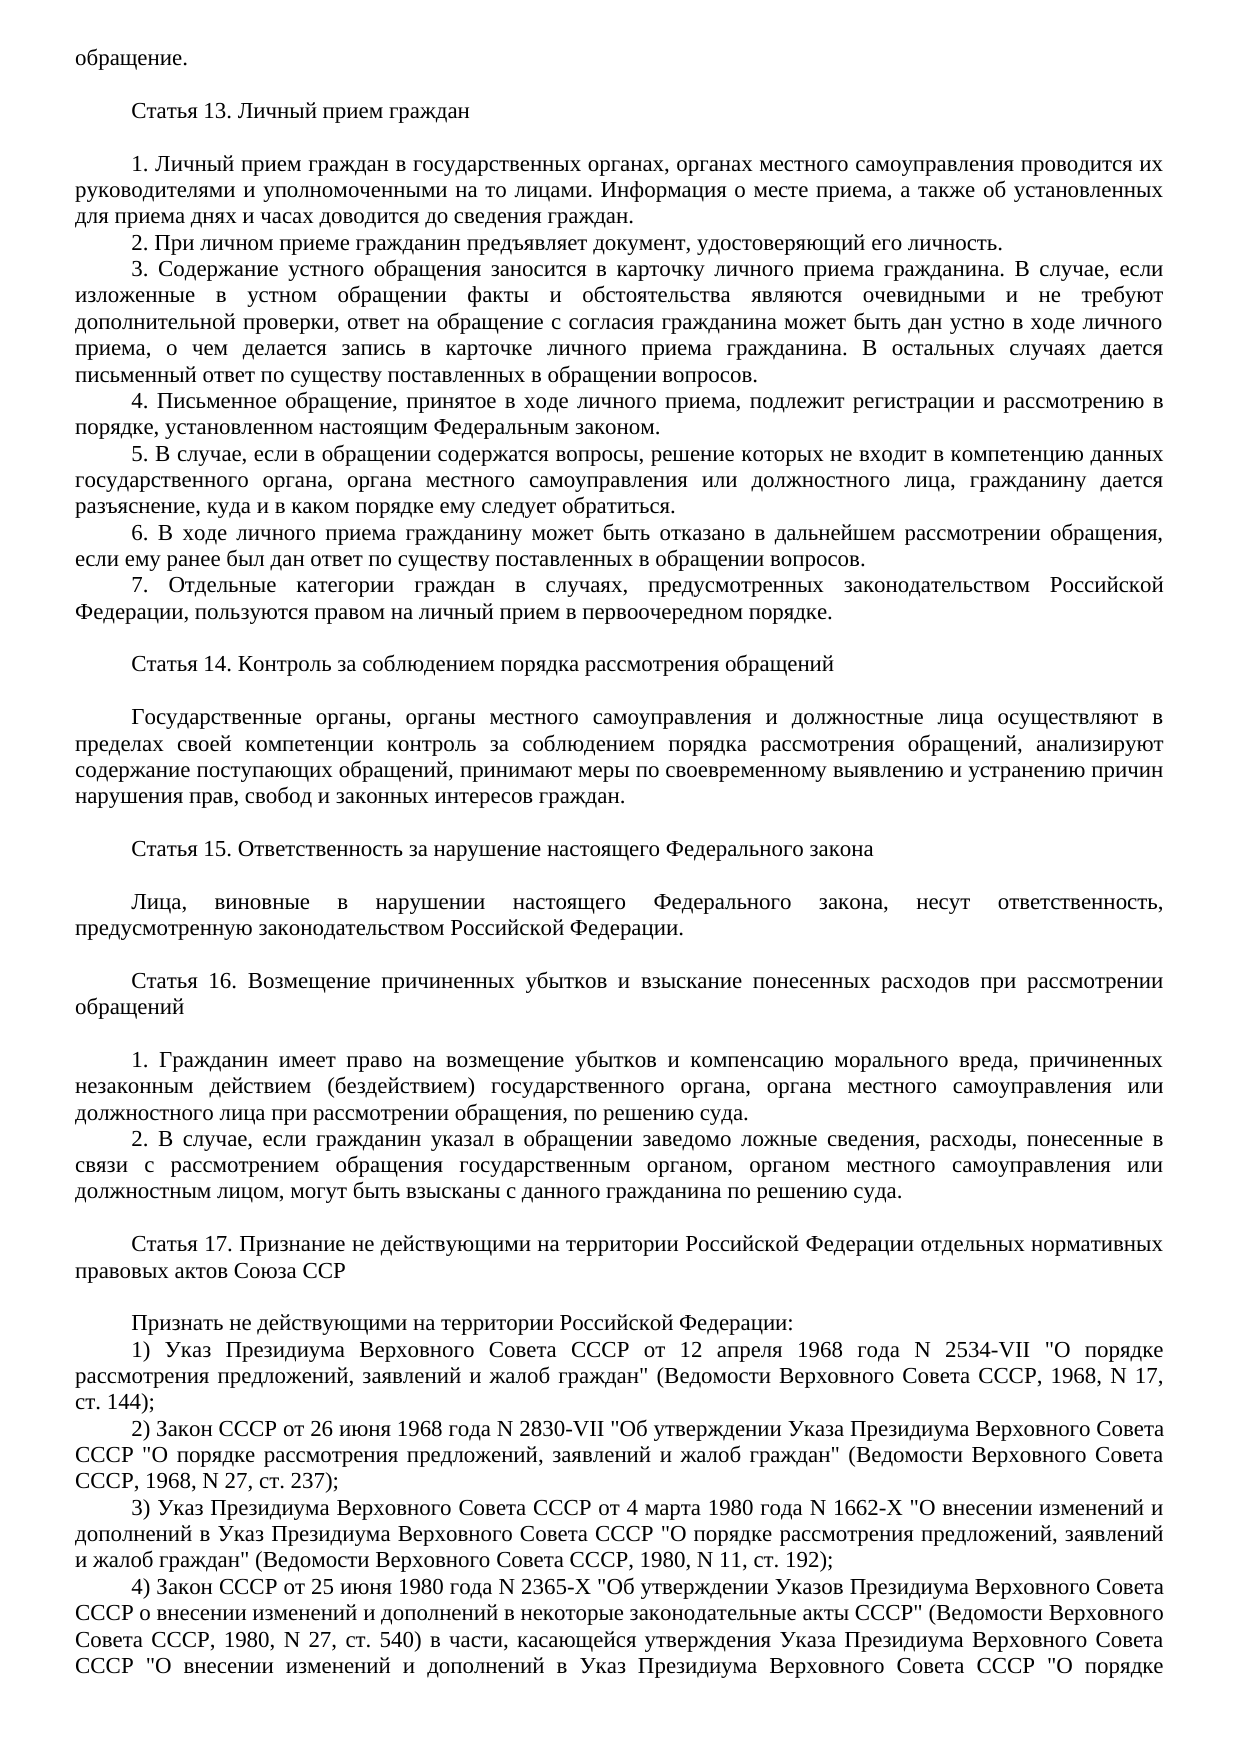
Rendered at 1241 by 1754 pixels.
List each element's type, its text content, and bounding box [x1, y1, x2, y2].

text Статья 17. Признание не действующими на территории Российской Федерации отдельных нормативных правовых актов Союза ССР [75, 1230, 1165, 1283]
text Государственные органы, органы местного самоуправления и должностные лица осуществляют в пределах своей компетенции контроль за соблюдением порядка рассмотрения обращений, анализируют содержание поступающих обращений, принимают меры по своевременному выявлению и устранению причин нарушения прав, свобод и законных интересов граждан. [75, 703, 1165, 809]
text Признать не действующими на территории Российской Федерации: [75, 1309, 1165, 1336]
text 1. Личный прием граждан в государственных органах, органах местного самоуправления проводится их руководителями и уполномоченными на то лицами. Информация о месте приема, а также об установленных для приема днях и часах доводится до сведения граждан. [75, 150, 1165, 229]
text Статья 14. Контроль за соблюдением порядка рассмотрения обращений [75, 651, 1165, 677]
text 2. При личном приеме гражданин предъявляет документ, удостоверяющий его личность. [75, 229, 1165, 255]
text обращение. [75, 44, 1165, 71]
text 4) Закон СССР от 25 июня 1980 года N 2365-X "Об утверждении Указов Президиума Верховного Совета СССР о внесении изменений и дополнений в некоторые законодательные акты СССР" (Ведомости Верховного Совета СССР, 1980, N 27, ст. 540) в части, касающейся утверждения Указа Президиума Верховного Совета СССР "О внесении изменений и дополнений в Указ Президиума Верховного Совета СССР "О порядке [75, 1573, 1165, 1678]
text 2. В случае, если гражданин указал в обращении заведомо ложные сведения, расходы, понесенные в связи с рассмотрением обращения государственным органом, органом местного самоуправления или должностным лицом, могут быть взысканы с данного гражданина по решению суда. [75, 1125, 1165, 1204]
text 7. Отдельные категории граждан в случаях, предусмотренных законодательством Российской Федерации, пользуются правом на личный прием в первоочередном порядке. [75, 571, 1165, 624]
text 3. Содержание устного обращения заносится в карточку личного приема гражданина. В случае, если изложенные в устном обращении факты и обстоятельства являются очевидными и не требуют дополнительной проверки, ответ на обращение с согласия гражданина может быть дан устно в ходе личного приема, о чем делается запись в карточке личного приема гражданина. В остальных случаях дается письменный ответ по существу поставленных в обращении вопросов. [75, 255, 1165, 387]
text Статья 13. Личный прием граждан [75, 97, 1165, 123]
text Статья 15. Ответственность за нарушение настоящего Федерального закона [75, 835, 1165, 861]
text 6. В ходе личного приема гражданину может быть отказано в дальнейшем рассмотрении обращения, если ему ранее был дан ответ по существу поставленных в обращении вопросов. [75, 519, 1165, 571]
text Лица, виновные в нарушении настоящего Федерального закона, несут ответственность, предусмотренную законодательством Российской Федерации. [75, 888, 1165, 940]
text 2) Закон СССР от 26 июня 1968 года N 2830-VII "Об утверждении Указа Президиума Верховного Совета СССР "О порядке рассмотрения предложений, заявлений и жалоб граждан" (Ведомости Верховного Совета СССР, 1968, N 27, ст. 237); [75, 1415, 1165, 1494]
text 5. В случае, если в обращении содержатся вопросы, решение которых не входит в компетенцию данных государственного органа, органа местного самоуправления или должностного лица, гражданину дается разъяснение, куда и в каком порядке ему следует обратиться. [75, 440, 1165, 519]
text 4. Письменное обращение, принятое в ходе личного приема, подлежит регистрации и рассмотрению в порядке, установленном настоящим Федеральным законом. [75, 387, 1165, 440]
text 1) Указ Президиума Верховного Совета СССР от 12 апреля 1968 года N 2534-VII "О порядке рассмотрения предложений, заявлений и жалоб граждан" (Ведомости Верховного Совета СССР, 1968, N 17, ст. 144); [75, 1336, 1165, 1415]
text Статья 16. Возмещение причиненных убытков и взыскание понесенных расходов при рассмотрении обращений [75, 967, 1165, 1019]
text 3) Указ Президиума Верховного Совета СССР от 4 марта 1980 года N 1662-X "О внесении изменений и дополнений в Указ Президиума Верховного Совета СССР "О порядке рассмотрения предложений, заявлений и жалоб граждан" (Ведомости Верховного Совета СССР, 1980, N 11, ст. 192); [75, 1494, 1165, 1573]
text 1. Гражданин имеет право на возмещение убытков и компенсацию морального вреда, причиненных незаконным действием (бездействием) государственного органа, органа местного самоуправления или должностного лица при рассмотрении обращения, по решению суда. [75, 1046, 1165, 1125]
